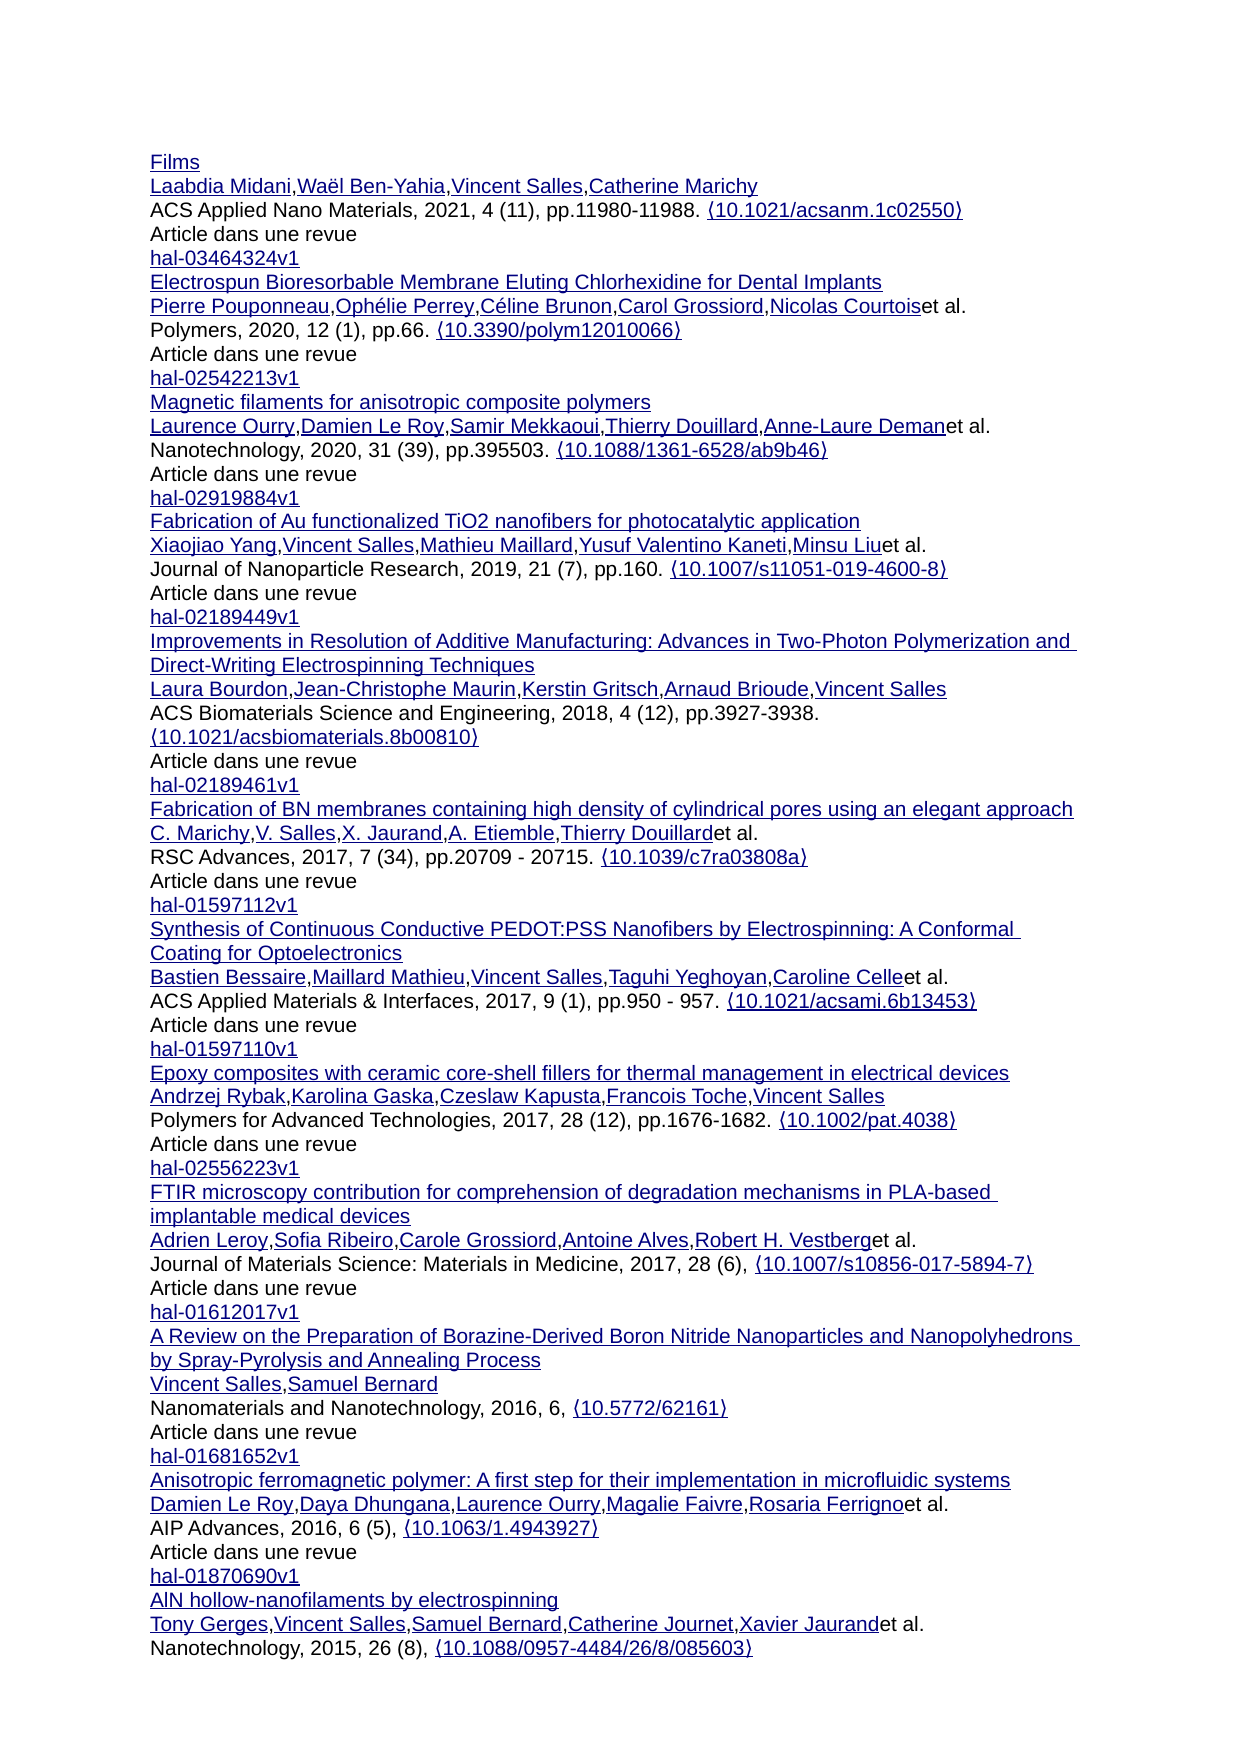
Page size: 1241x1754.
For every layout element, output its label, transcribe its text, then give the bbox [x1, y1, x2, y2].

table_cell Fabrication of BN membranes containing high density of cylindrical pores using an elegant approach C. Marichy,V. Salles,X. Jaurand,A. Etiemble,Thierry Douillardet al. RSC Advances, 2017, 7 (34), pp.20709 - 20715. ⟨10.1039/c7ra03808a⟩ Article dans une revue hal-01597112v1 [150, 797, 1090, 917]
table_cell A Review on the Preparation of Borazine-Derived Boron Nitride Nanoparticles and Nanopolyhedrons by Spray-Pyrolysis and Annealing Process Vincent Salles,Samuel Bernard Nanomaterials and Nanotechnology, 2016, 6, ⟨10.5772/62161⟩ Article dans une revue hal-01681652v1 [150, 1324, 1090, 1468]
table_cell Anisotropic ferromagnetic polymer: A first step for their implementation in microfluidic systems Damien Le Roy,Daya Dhungana,Laurence Ourry,Magalie Faivre,Rosaria Ferrignoet al. AIP Advances, 2016, 6 (5), ⟨10.1063/1.4943927⟩ Article dans une revue hal-01870690v1 [150, 1468, 1090, 1587]
table_cell Synthesis of Continuous Conductive PEDOT:PSS Nanofibers by Electrospinning: A Conformal Coating for Optoelectronics Bastien Bessaire,Maillard Mathieu,Vincent Salles,Taguhi Yeghoyan,Caroline Celleet al. ACS Applied Materials & Interfaces, 2017, 9 (1), pp.950 - 957. ⟨10.1021/acsami.6b13453⟩ Article dans une revue hal-01597110v1 [150, 917, 1090, 1060]
table_cell Films Laabdia Midani,Waël Ben-Yahia,Vincent Salles,Catherine Marichy ACS Applied Nano Materials, 2021, 4 (11), pp.11980-11988. ⟨10.1021/acsanm.1c02550⟩ Article dans une revue hal-03464324v1 [150, 150, 1090, 270]
table_cell Electrospun Bioresorbable Membrane Eluting Chlorhexidine for Dental Implants Pierre Pouponneau,Ophélie Perrey,Céline Brunon,Carol Grossiord,Nicolas Courtoiset al. Polymers, 2020, 12 (1), pp.66. ⟨10.3390/polym12010066⟩ Article dans une revue hal-02542213v1 [150, 270, 1090, 389]
table_cell AlN hollow-nanofilaments by electrospinning Tony Gerges,Vincent Salles,Samuel Bernard,Catherine Journet,Xavier Jaurandet al. Nanotechnology, 2015, 26 (8), ⟨10.1088/0957-4484/26/8/085603⟩ [150, 1588, 1090, 1659]
table_cell Improvements in Resolution of Additive Manufacturing: Advances in Two-Photon Polymerization and Direct-Writing Electrospinning Techniques Laura Bourdon,Jean-Christophe Maurin,Kerstin Gritsch,Arnaud Brioude,Vincent Salles ACS Biomaterials Science and Engineering, 2018, 4 (12), pp.3927-3938. ⟨10.1021/acsbiomaterials.8b00810⟩ Article dans une revue hal-02189461v1 [150, 629, 1090, 797]
table_cell Magnetic filaments for anisotropic composite polymers Laurence Ourry,Damien Le Roy,Samir Mekkaoui,Thierry Douillard,Anne-Laure Demanet al. Nanotechnology, 2020, 31 (39), pp.395503. ⟨10.1088/1361-6528/ab9b46⟩ Article dans une revue hal-02919884v1 [150, 390, 1090, 509]
table_cell Fabrication of Au functionalized TiO2 nanofibers for photocatalytic application Xiaojiao Yang,Vincent Salles,Mathieu Maillard,Yusuf Valentino Kaneti,Minsu Liuet al. Journal of Nanoparticle Research, 2019, 21 (7), pp.160. ⟨10.1007/s11051-019-4600-8⟩ Article dans une revue hal-02189449v1 [150, 509, 1090, 629]
table_cell FTIR microscopy contribution for comprehension of degradation mechanisms in PLA-based implantable medical devices Adrien Leroy,Sofia Ribeiro,Carole Grossiord,Antoine Alves,Robert H. Vestberget al. Journal of Materials Science: Materials in Medicine, 2017, 28 (6), ⟨10.1007/s10856-017-5894-7⟩ Article dans une revue hal-01612017v1 [150, 1180, 1090, 1324]
table_cell Epoxy composites with ceramic core-shell fillers for thermal management in electrical devices Andrzej Rybak,Karolina Gaska,Czeslaw Kapusta,Francois Toche,Vincent Salles Polymers for Advanced Technologies, 2017, 28 (12), pp.1676-1682. ⟨10.1002/pat.4038⟩ Article dans une revue hal-02556223v1 [150, 1060, 1090, 1180]
